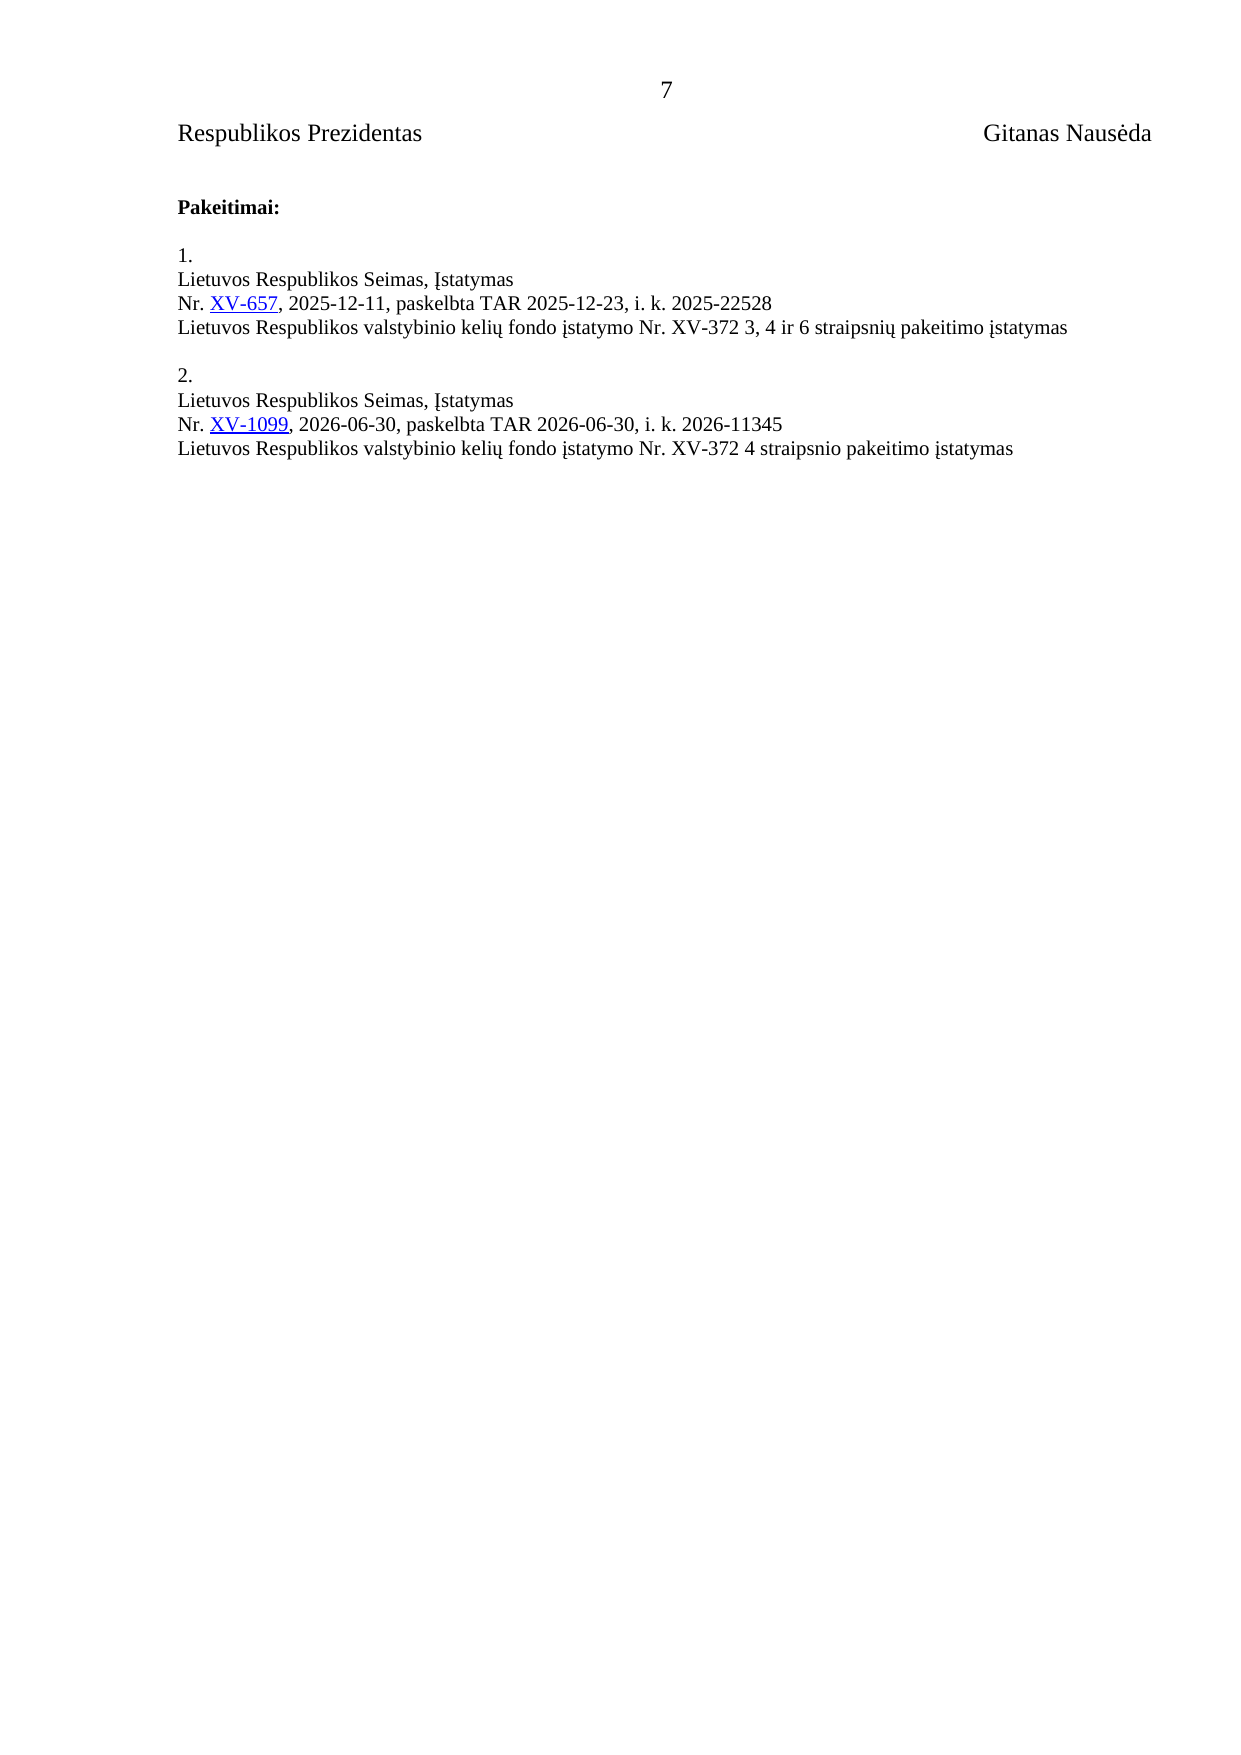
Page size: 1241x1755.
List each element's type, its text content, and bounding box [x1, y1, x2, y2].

text Pakeitimai: [177, 195, 1152, 219]
text Nr. XV-657, 2025-12-11, paskelbta TAR 2025-12-23, i. k. 2025-22528 [177, 291, 1152, 315]
text 2. [177, 363, 1152, 387]
text Lietuvos Respublikos valstybinio kelių fondo įstatymo Nr. XV-372 3, 4 ir 6 straipsnių pakeitimo įstatymas [177, 315, 1152, 339]
text Lietuvos Respublikos Seimas, Įstatymas [177, 387, 1152, 412]
text Lietuvos Respublikos Seimas, Įstatymas [177, 267, 1152, 291]
text Nr. XV-1099, 2026-06-30, paskelbta TAR 2026-06-30, i. k. 2026-11345 [177, 412, 1152, 436]
text Respublikos Prezidentas Gitanas Nausėda [177, 118, 1152, 147]
text Lietuvos Respublikos valstybinio kelių fondo įstatymo Nr. XV-372 4 straipsnio pakeitimo įstatymas [177, 436, 1152, 460]
text 1. [177, 243, 1152, 267]
